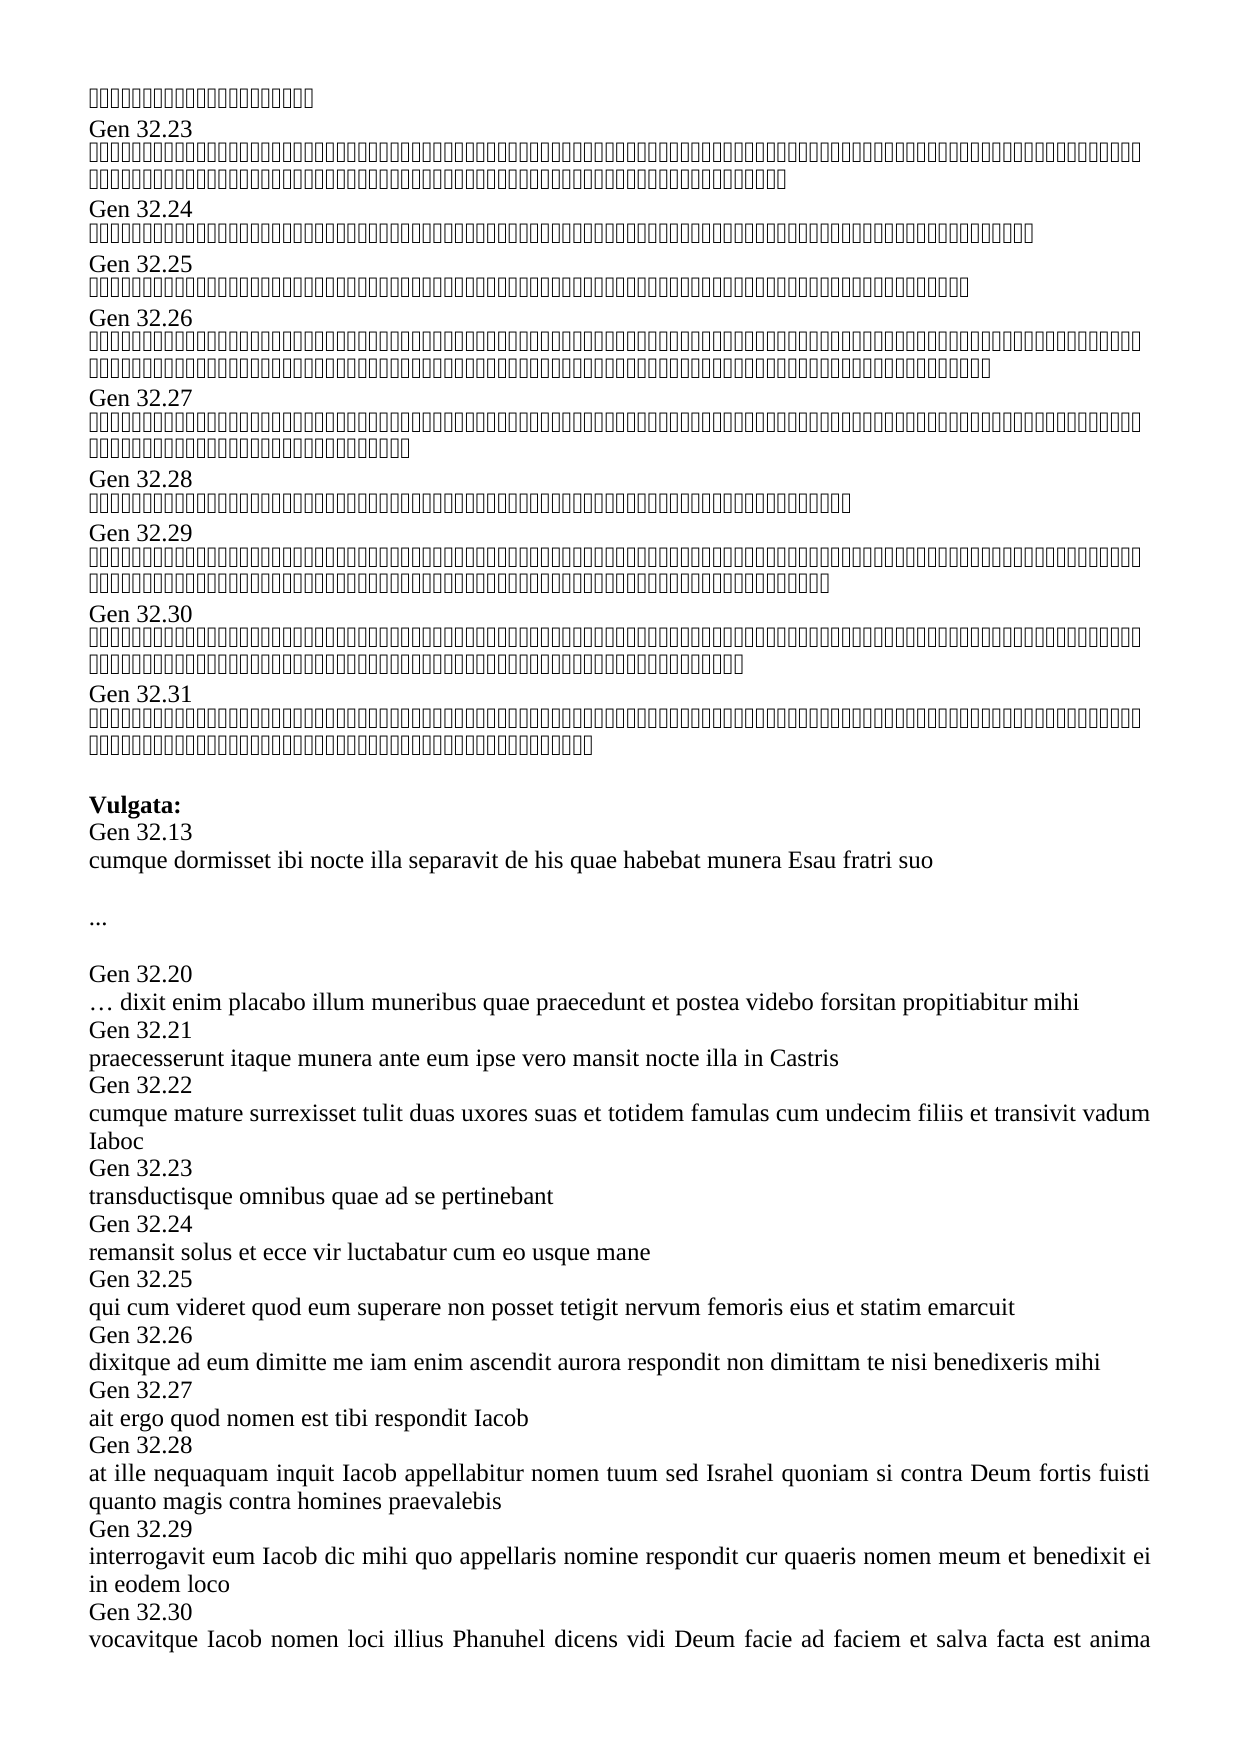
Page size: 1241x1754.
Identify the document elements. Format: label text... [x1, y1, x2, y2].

text Gen 32.27 [88, 1376, 1152, 1404]
text  [88, 493, 1152, 519]
text Gen 32.24 [88, 1210, 1152, 1238]
text cumque dormisset ibi nocte illa separavit de his quae habebat munera Esau fratri suo [88, 846, 1152, 874]
text  [88, 708, 1152, 761]
text  [88, 412, 1152, 465]
text  [88, 628, 1152, 681]
text Gen 32.23 [88, 115, 1152, 143]
text praecesserunt itaque munera ante eum ipse vero mansit nocte illa in Castris [88, 1044, 1152, 1071]
text vocavitque Iacob nomen loci illius Phanuhel dicens vidi Deum facie ad faciem et salva facta est anima [88, 1626, 1152, 1653]
text Gen 32.30 [88, 600, 1152, 628]
text ait ergo quod nomen est tibi respondit Iacob [88, 1404, 1152, 1432]
text  [88, 547, 1152, 600]
text  [88, 143, 1152, 196]
text Gen 32.25 [88, 1265, 1152, 1293]
text Gen 32.26 [88, 1321, 1152, 1348]
text Gen 32.13 [88, 818, 1152, 846]
text Gen 32.29 [88, 1515, 1152, 1542]
text Gen 32.21 [88, 1016, 1152, 1044]
text Gen 32.31 [88, 681, 1152, 708]
text … dixit enim placabo illum muneribus quae praecedunt et postea videbo forsitan propitiabitur mihi [88, 988, 1152, 1016]
text Gen 32.23 [88, 1154, 1152, 1182]
text Gen 32.20 [88, 961, 1152, 988]
text Gen 32.22 [88, 1071, 1152, 1099]
text Gen 32.30 [88, 1598, 1152, 1626]
text  [88, 88, 1152, 115]
text Gen 32.28 [88, 465, 1152, 493]
text remansit solus et ecce vir luctabatur cum eo usque mane [88, 1238, 1152, 1265]
text Gen 32.28 [88, 1432, 1152, 1459]
text qui cum videret quod eum superare non posset tetigit nervum femoris eius et statim emarcuit [88, 1293, 1152, 1321]
text transductisque omnibus quae ad se pertinebant [88, 1182, 1152, 1210]
text ... [88, 903, 1152, 931]
text  [88, 277, 1152, 304]
text Gen 32.25 [88, 250, 1152, 277]
text cumque mature surrexisset tulit duas uxores suas et totidem famulas cum undecim filiis et transivit vadum Iaboc [88, 1099, 1152, 1154]
text  [88, 223, 1152, 250]
text Gen 32.24 [88, 196, 1152, 223]
text interrogavit eum Iacob dic mihi quo appellaris nomine respondit cur quaeris nomen meum et benedixit ei in eodem loco [88, 1542, 1152, 1598]
text Vulgata: [88, 791, 1152, 818]
text Gen 32.27 [88, 384, 1152, 412]
text dixitque ad eum dimitte me iam enim ascendit aurora respondit non dimittam te nisi benedixeris mihi [88, 1348, 1152, 1376]
text Gen 32.26 [88, 304, 1152, 332]
text  [88, 332, 1152, 384]
text at ille nequaquam inquit Iacob appellabitur nomen tuum sed Israhel quoniam si contra Deum fortis fuisti quanto magis contra homines praevalebis [88, 1459, 1152, 1515]
text Gen 32.29 [88, 519, 1152, 547]
